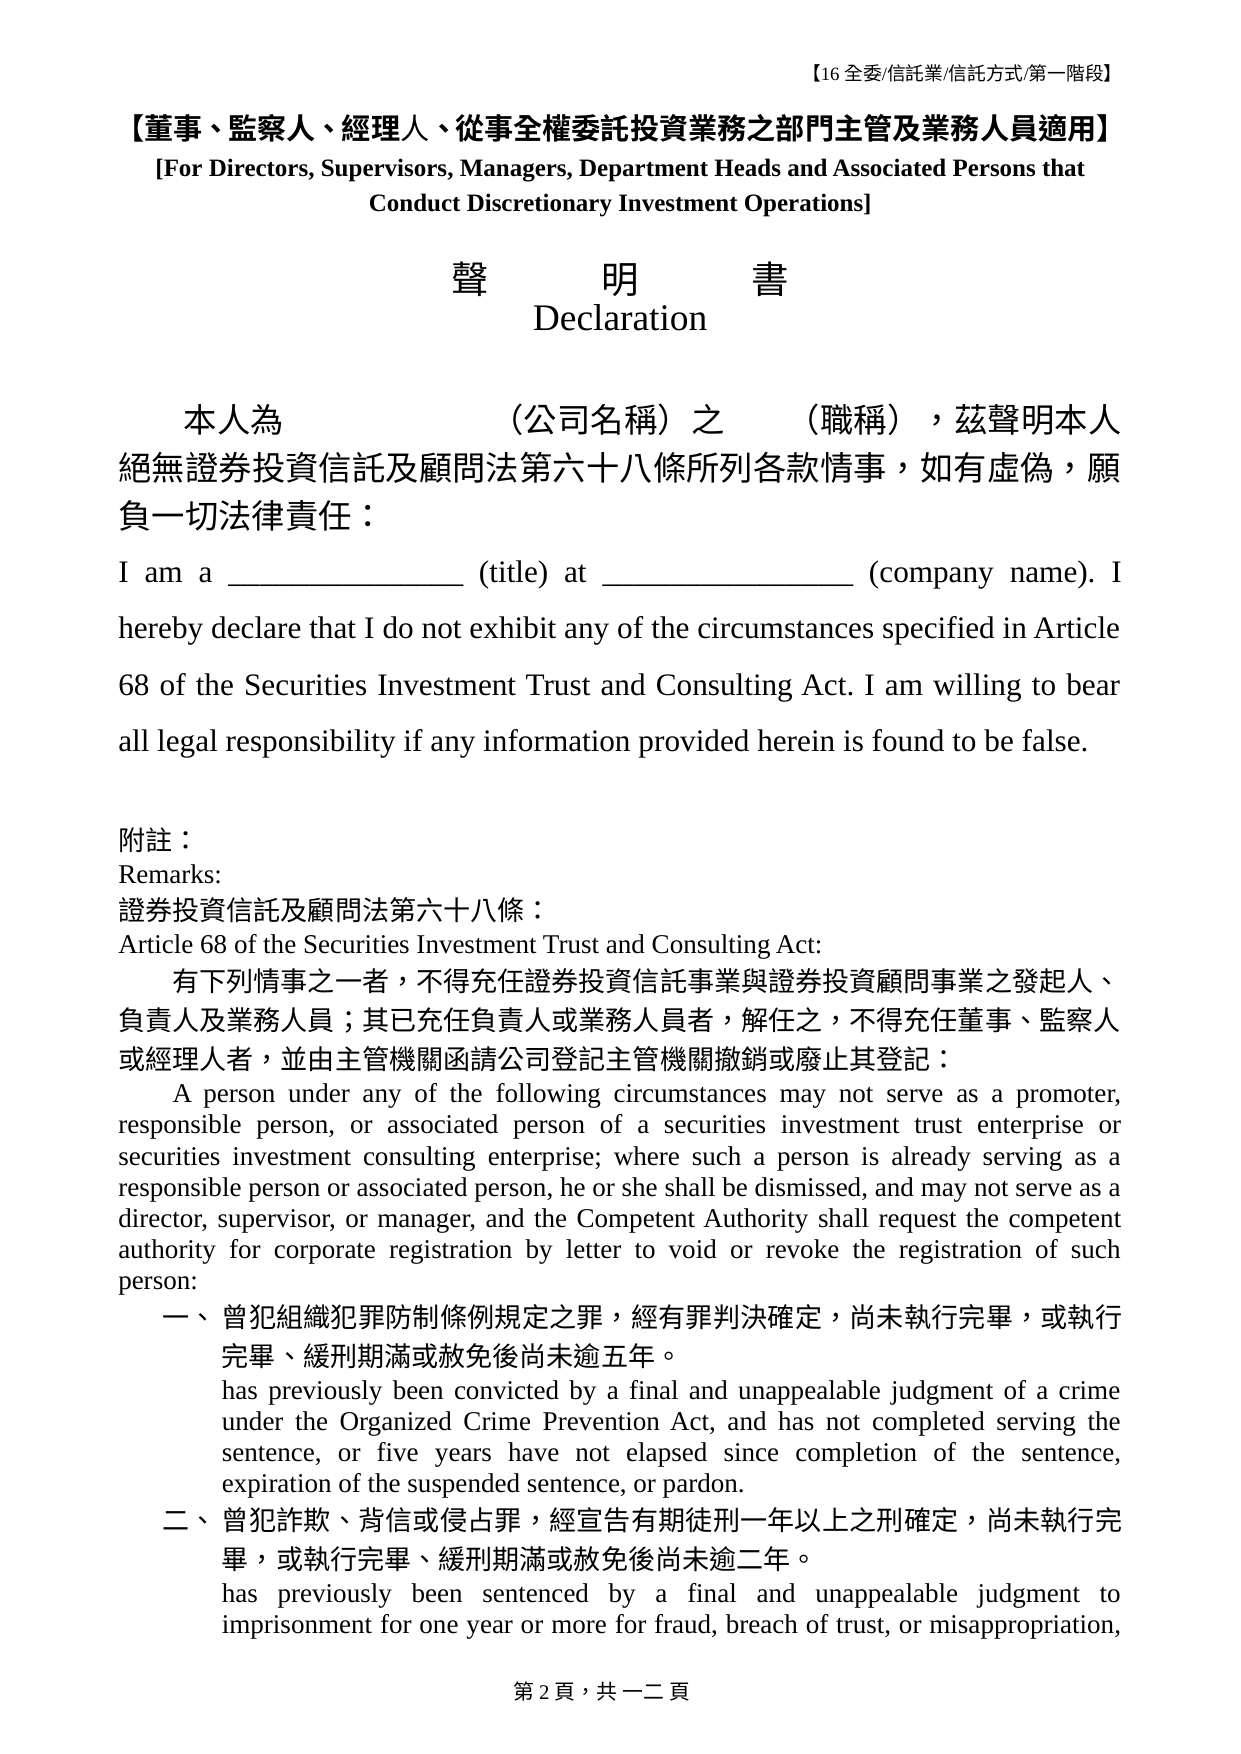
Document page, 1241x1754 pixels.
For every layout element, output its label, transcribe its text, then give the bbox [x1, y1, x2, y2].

text Remarks: [118, 858, 1122, 889]
list 曾犯詐欺、背信或侵占罪，經宣告有期徒刑一年以上之刑確定，尚未執行完畢，或執行完畢、緩刑期滿或赦免後尚未逾二年。 has previously been sentenced by a final and unappealable judgment to imprisonment for one year or more for fraud, breach of trust, or misappropriation, [162, 1499, 1122, 1640]
text 【董事、監察人、經理人、從事全權委託投資業務之部門主管及業務人員適用】 [118, 106, 1122, 148]
text Declaration [118, 302, 1122, 338]
text [For Directors, Supervisors, Managers, Department Heads and Associated Persons that Conduct Discretionary Investment Operations] [118, 148, 1122, 219]
text 證券投資信託及顧問法第六十八條： [118, 889, 1122, 928]
text I am a _______________ (title) at ________________ (company name). I hereby declare that I do not exhibit any of the circumstances specified in Article 68 of the Securities Investment Trust and Consulting Act. I am willing to bear all legal responsibility if any information provided herein is found to be false. [118, 538, 1122, 763]
text 附註： [118, 819, 1122, 858]
text Article 68 of the Securities Investment Trust and Consulting Act: [118, 928, 1122, 960]
text 本人為 （公司名稱）之 （職稱），茲聲明本人絕無證券投資信託及顧問法第六十八條所列各款情事，如有虛偽，願負一切法律責任： [118, 394, 1122, 538]
list 曾犯組織犯罪防制條例規定之罪，經有罪判決確定，尚未執行完畢，或執行完畢、緩刑期滿或赦免後尚未逾五年。 has previously been convicted by a final and unappealable judgment of a crime under the Organized Crime Prevention Act, and has not completed serving the sentence, or five years have not elapsed since completion of the sentence, expiration of the suspended sentence, or pardon. [162, 1296, 1122, 1499]
text A person under any of the following circumstances may not serve as a promoter, responsible person, or associated person of a securities investment trust enterprise or securities investment consulting enterprise; where such a person is already serving as a responsible person or associated person, he or she shall be dismissed, and may not serve as a director, supervisor, or manager, and the Competent Authority shall request the competent authority for corporate registration by letter to void or revoke the registration of such person: [118, 1077, 1122, 1296]
text 有下列情事之一者，不得充任證券投資信託事業與證券投資顧問事業之發起人、負責人及業務人員；其已充任負責人或業務人員者，解任之，不得充任董事、監察人或經理人者，並由主管機關函請公司登記主管機關撤銷或廢止其登記： [118, 960, 1122, 1077]
text 聲 明 書 [118, 261, 1122, 302]
